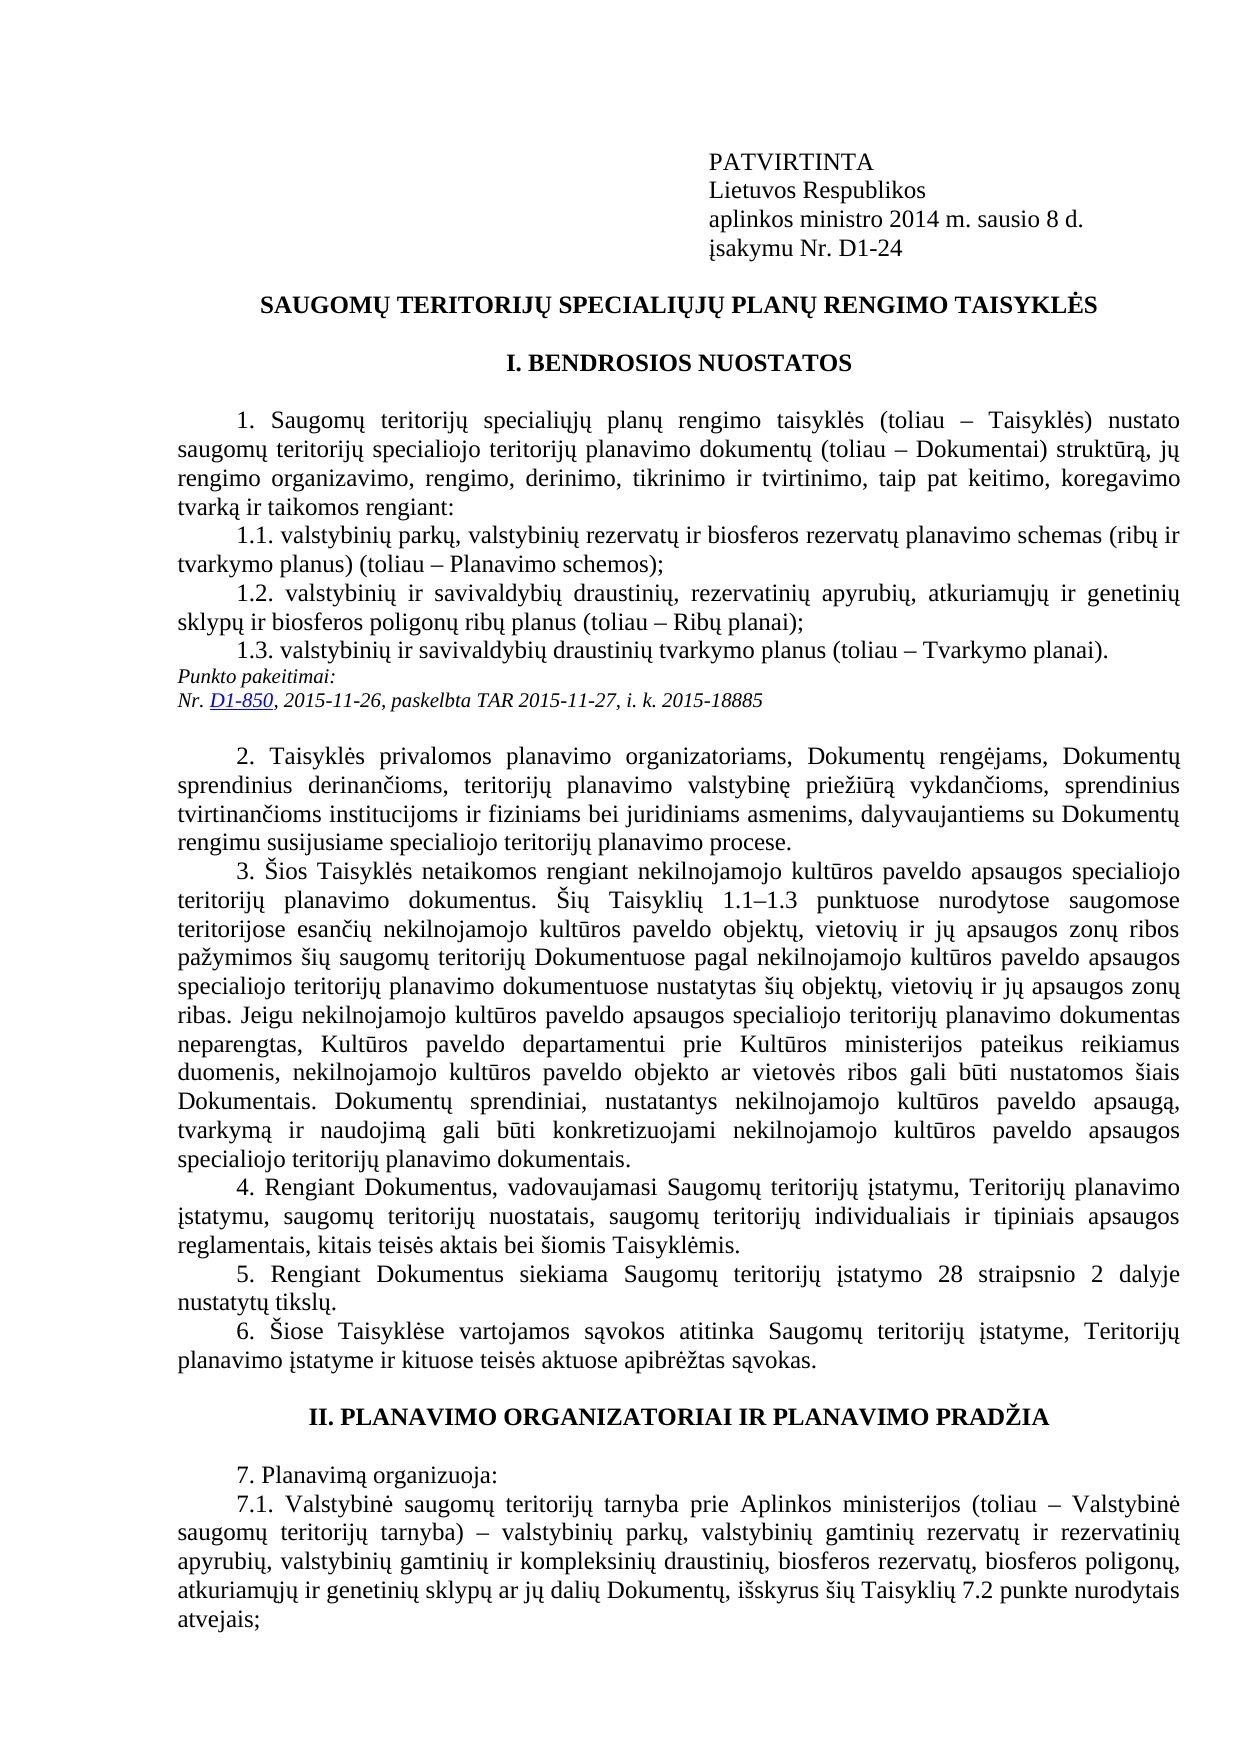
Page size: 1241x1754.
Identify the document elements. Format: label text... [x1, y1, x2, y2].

text 7.1. Valstybinė saugomų teritorijų tarnyba prie Aplinkos ministerijos (toliau – Valstybinė saugomų teritorijų tarnyba) – valstybinių parkų, valstybinių gamtinių rezervatų ir rezervatinių apyrubių, valstybinių gamtinių ir kompleksinių draustinių, biosferos rezervatų, biosferos poligonų, atkuriamųjų ir genetinių sklypų ar jų dalių Dokumentų, išskyrus šių Taisyklių 7.2 punkte nurodytais atvejais; [177, 1489, 1181, 1632]
text 1. Saugomų teritorijų specialiųjų planų rengimo taisyklės (toliau – Taisyklės) nustato saugomų teritorijų specialiojo teritorijų planavimo dokumentų (toliau – Dokumentai) struktūrą, jų rengimo organizavimo, rengimo, derinimo, tikrinimo ir tvirtinimo, taip pat keitimo, koregavimo tvarką ir taikomos rengiant: [177, 406, 1181, 521]
text aplinkos ministro 2014 m. sausio 8 d. [177, 204, 1181, 233]
text 1.2. valstybinių ir savivaldybių draustinių, rezervatinių apyrubių, atkuriamųjų ir genetinių sklypų ir biosferos poligonų ribų planus (toliau – Ribų planai); [177, 578, 1181, 636]
text 1.3. valstybinių ir savivaldybių draustinių tvarkymo planus (toliau – Tvarkymo planai). [177, 636, 1181, 664]
text 4. Rengiant Dokumentus, vadovaujamasi Saugomų teritorijų įstatymu, Teritorijų planavimo įstatymu, saugomų teritorijų nuostatais, saugomų teritorijų individualiais ir tipiniais apsaugos reglamentais, kitais teisės aktais bei šiomis Taisyklėmis. [177, 1172, 1181, 1259]
text 5. Rengiant Dokumentus siekiama Saugomų teritorijų įstatymo 28 straipsnio 2 dalyje nustatytų tikslų. [177, 1259, 1181, 1316]
text SAUGOMŲ TERITORIJŲ SPECIALIŲJŲ PLANŲ RENGIMO TAISYKLĖS [177, 291, 1181, 319]
text 7. Planavimą organizuoja: [177, 1460, 1181, 1489]
text Lietuvos Respublikos [177, 176, 1181, 204]
text 2. Taisyklės privalomos planavimo organizatoriams, Dokumentų rengėjams, Dokumentų sprendinius derinančioms, teritorijų planavimo valstybinę priežiūrą vykdančioms, sprendinius tvirtinančioms institucijoms ir fiziniams bei juridiniams asmenims, dalyvaujantiems su Dokumentų rengimu susijusiame specialiojo teritorijų planavimo procese. [177, 741, 1181, 856]
text Punkto pakeitimai: [177, 664, 1181, 688]
text Nr. D1-850, 2015-11-26, paskelbta TAR 2015-11-27, i. k. 2015-18885 [177, 688, 1181, 712]
text I. BENDROSIOS NUOSTATOS [177, 348, 1181, 377]
text 1.1. valstybinių parkų, valstybinių rezervatų ir biosferos rezervatų planavimo schemas (ribų ir tvarkymo planus) (toliau – Planavimo schemos); [177, 521, 1181, 578]
text PATVIRTINTA [177, 147, 1181, 176]
text 6. Šiose Taisyklėse vartojamos sąvokos atitinka Saugomų teritorijų įstatyme, Teritorijų planavimo įstatyme ir kituose teisės aktuose apibrėžtas sąvokas. [177, 1316, 1181, 1374]
text 3. Šios Taisyklės netaikomos rengiant nekilnojamojo kultūros paveldo apsaugos specialiojo teritorijų planavimo dokumentus. Šių Taisyklių 1.1–1.3 punktuose nurodytose saugomose teritorijose esančių nekilnojamojo kultūros paveldo objektų, vietovių ir jų apsaugos zonų ribos pažymimos šių saugomų teritorijų Dokumentuose pagal nekilnojamojo kultūros paveldo apsaugos specialiojo teritorijų planavimo dokumentuose nustatytas šių objektų, vietovių ir jų apsaugos zonų ribas. Jeigu nekilnojamojo kultūros paveldo apsaugos specialiojo teritorijų planavimo dokumentas neparengtas, Kultūros paveldo departamentui prie Kultūros ministerijos pateikus reikiamus duomenis, nekilnojamojo kultūros paveldo objekto ar vietovės ribos gali būti nustatomos šiais Dokumentais. Dokumentų sprendiniai, nustatantys nekilnojamojo kultūros paveldo apsaugą, tvarkymą ir naudojimą gali būti konkretizuojami nekilnojamojo kultūros paveldo apsaugos specialiojo teritorijų planavimo dokumentais. [177, 856, 1181, 1172]
text įsakymu Nr. D1-24 [177, 233, 1181, 262]
text II. PLANAVIMO ORGANIZATORIAI IR PLANAVIMO PRADŽIA [177, 1402, 1181, 1431]
